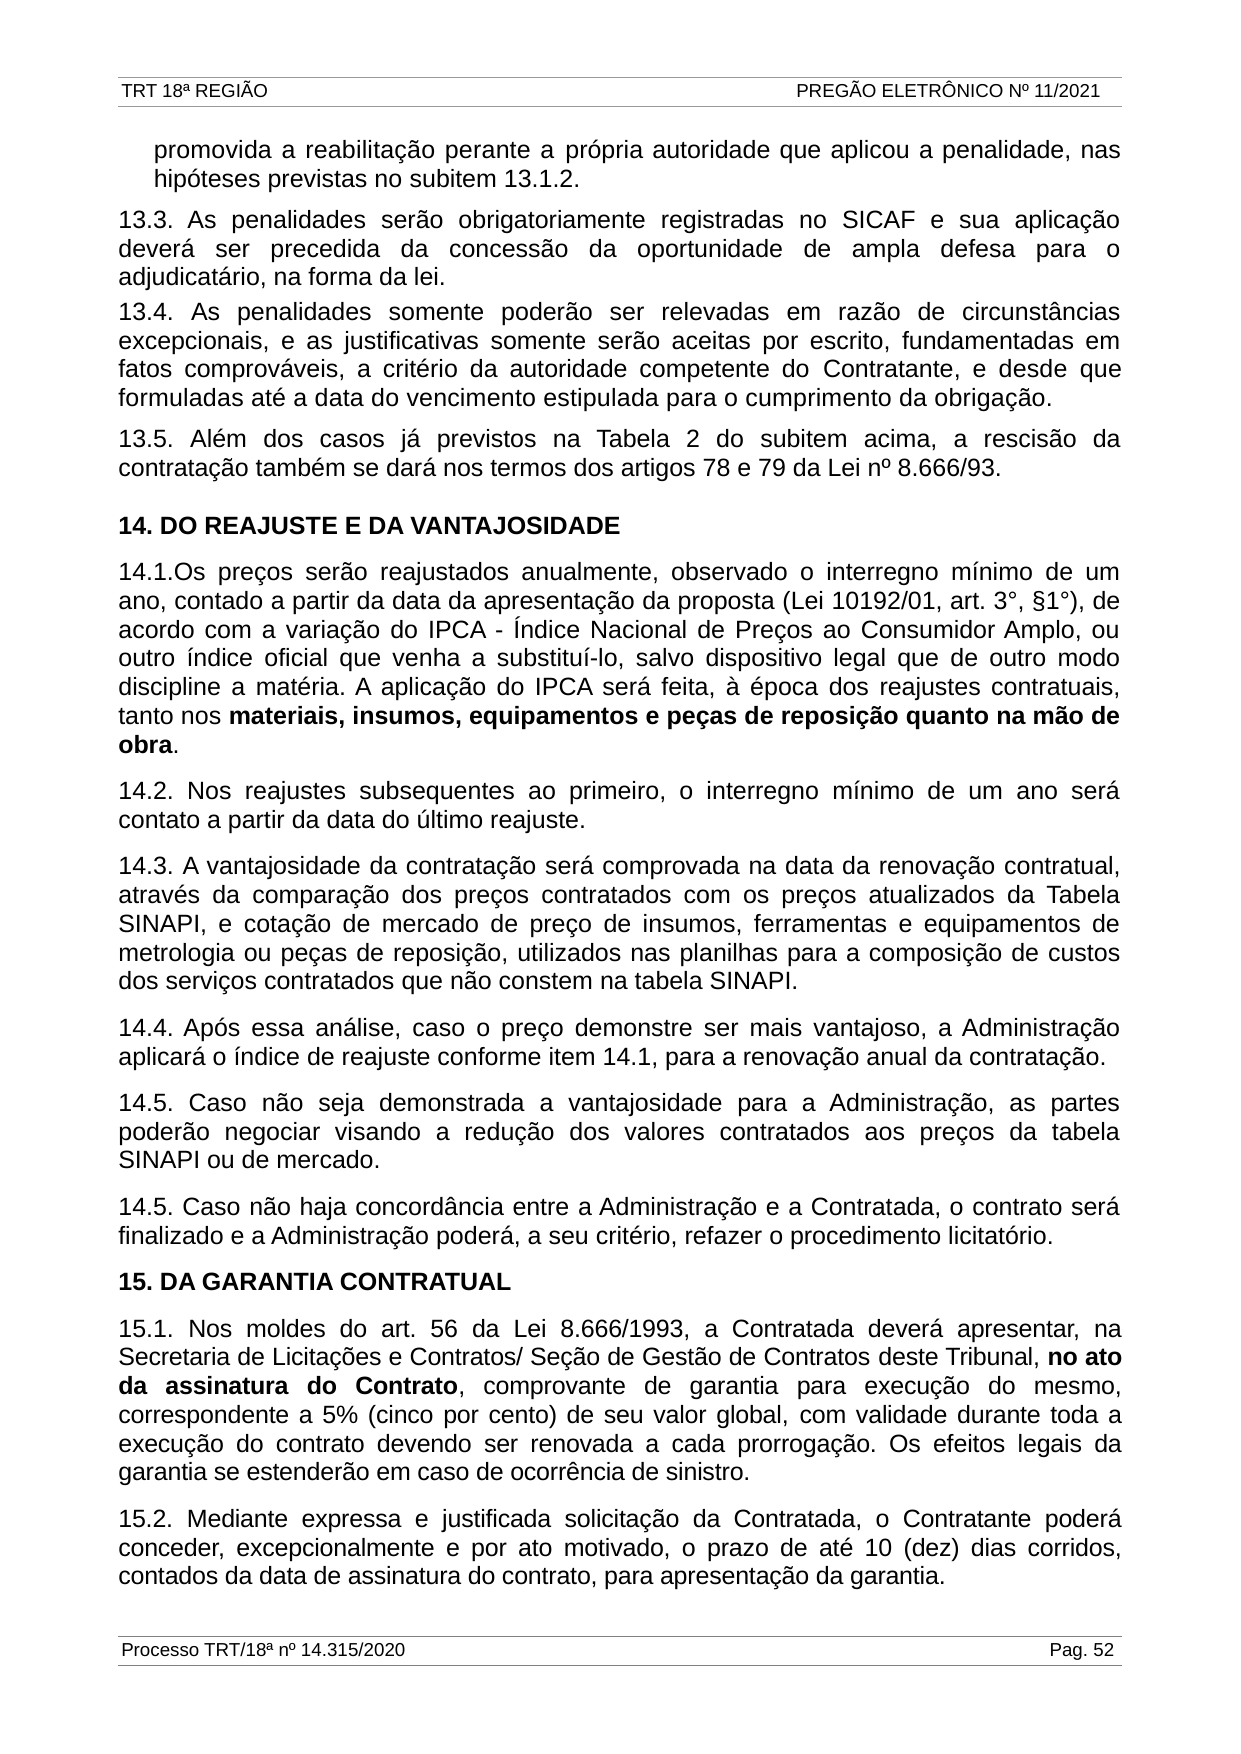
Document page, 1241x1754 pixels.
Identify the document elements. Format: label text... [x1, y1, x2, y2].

text 14.5. Caso não seja demonstrada a vantajosidade para a Administração, as partes poderão negociar visando a redução dos valores contratados aos preços da tabela SINAPI ou de mercado. [118, 1088, 1122, 1174]
text 15.2. Mediante expressa e justificada solicitação da Contratada, o Contratante poderá conceder, excepcionalmente e por ato motivado, o prazo de até 10 (dez) dias corridos, contados da data de assinatura do contrato, para apresentação da garantia. [118, 1504, 1122, 1590]
text 13.3. As penalidades serão obrigatoriamente registradas no SICAF e sua aplicação deverá ser precedida da concessão da oportunidade de ampla defesa para o adjudicatário, na forma da lei. [118, 205, 1122, 291]
text promovida a reabilitação perante a própria autoridade que aplicou a penalidade, nas hipóteses previstas no subitem 13.1.2. [153, 136, 1122, 193]
text 13.5. Além dos casos já previstos na Tabela 2 do subitem acima, a rescisão da contratação também se dará nos termos dos artigos 78 e 79 da Lei nº 8.666/93. [118, 424, 1122, 481]
text 14.4. Após essa análise, caso o preço demonstre ser mais vantajoso, a Administração aplicará o índice de reajuste conforme item 14.1, para a renovação anual da contratação. [118, 1013, 1122, 1070]
text 15. DA GARANTIA CONTRATUAL [118, 1267, 1122, 1296]
text 14.5. Caso não haja concordância entre a Administração e a Contratada, o contrato será finalizado e a Administração poderá, a seu critério, refazer o procedimento licitatório. [118, 1192, 1122, 1249]
text 14.3. A vantajosidade da contratação será comprovada na data da renovação contratual, através da comparação dos preços contratados com os preços atualizados da Tabela SINAPI, e cotação de mercado de preço de insumos, ferramentas e equipamentos de metrologia ou peças de reposição, utilizados nas planilhas para a composição de custos dos serviços contratados que não constem na tabela SINAPI. [118, 851, 1122, 995]
text 13.4. As penalidades somente poderão ser relevadas em razão de circunstâncias excepcionais, e as justificativas somente serão aceitas por escrito, fundamentadas em fatos comprováveis, a critério da autoridade competente do Contratante, e desde que formuladas até a data do vencimento estipulada para o cumprimento da obrigação. [118, 297, 1122, 412]
text 14.1.Os preços serão reajustados anualmente, observado o interregno mínimo de um ano, contado a partir da data da apresentação da proposta (Lei 10192/01, art. 3°, §1°), de acordo com a variação do IPCA - Índice Nacional de Preços ao Consumidor Amplo, ou outro índice oficial que venha a substituí-lo, salvo dispositivo legal que de outro modo discipline a matéria. A aplicação do IPCA será feita, à época dos reajustes contratuais, tanto nos materiais, insumos, equipamentos e peças de reposição quanto na mão de obra. [118, 557, 1122, 758]
text 14. DO REAJUSTE E DA VANTAJOSIDADE [118, 511, 1122, 539]
text 14.2. Nos reajustes subsequentes ao primeiro, o interregno mínimo de um ano será contato a partir da data do último reajuste. [118, 776, 1122, 834]
text 15.1. Nos moldes do art. 56 da Lei 8.666/1993, a Contratada deverá apresentar, na Secretaria de Licitações e Contratos/ Seção de Gestão de Contratos deste Tribunal, no ato da assinatura do Contrato, comprovante de garantia para execução do mesmo, correspondente a 5% (cinco por cento) de seu valor global, com validade durante toda a execução do contrato devendo ser renovada a cada prorrogação. Os efeitos legais da garantia se estenderão em caso de ocorrência de sinistro. [118, 1314, 1122, 1486]
